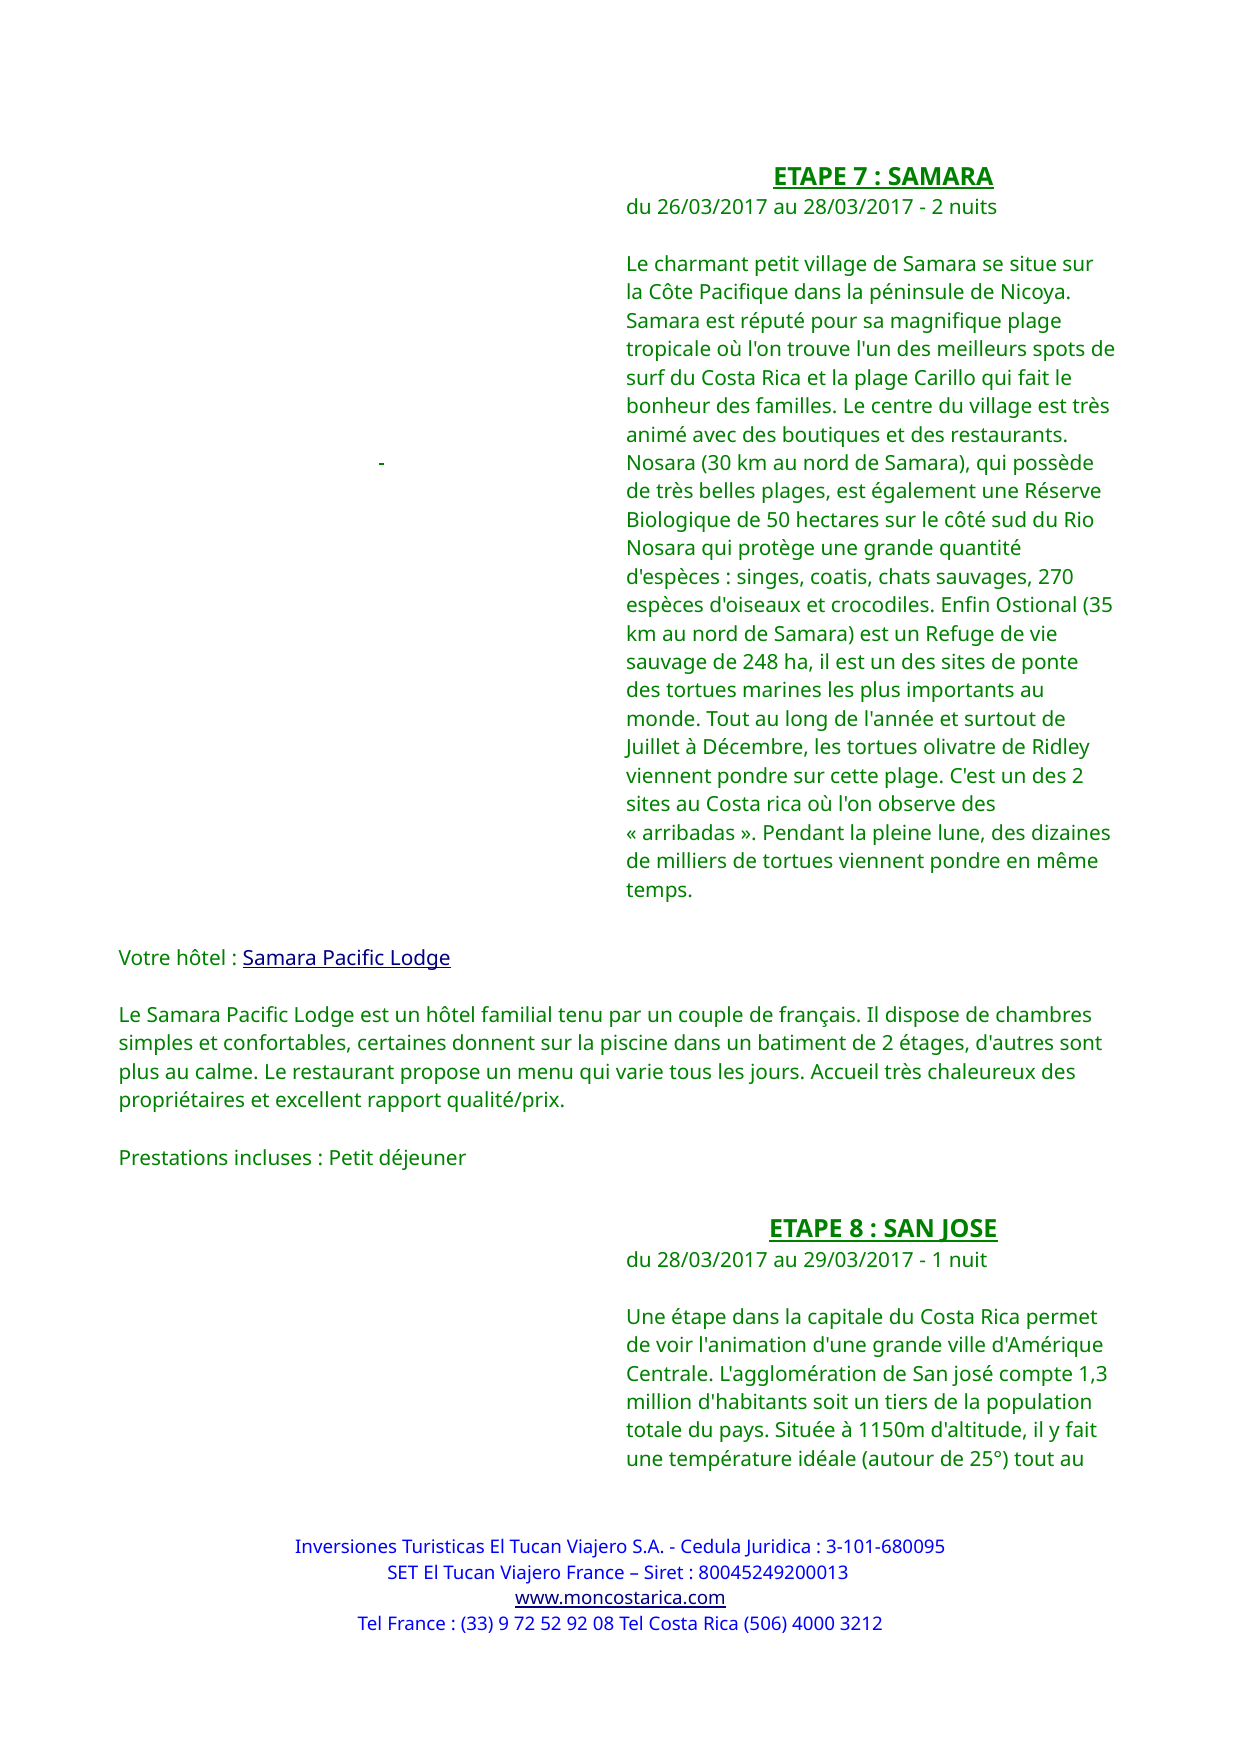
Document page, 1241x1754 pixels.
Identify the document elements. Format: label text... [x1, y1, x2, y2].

text Prestations incluses : Petit déjeuner [118, 1143, 1122, 1171]
table_header ETAPE 7 : SAMARA du 26/03/2017 au 28/03/2017 - 2 nuits Le charmant petit village de Samara se situe sur la Côte Pacifique dans la péninsule de Nicoya. Samara est réputé pour sa magnifique plage tropicale où l'on trouve l'un des meilleurs spots de surf du Costa Rica et la plage Carillo qui fait le bonheur des familles. Le centre du village est très animé avec des boutiques et des restaurants. Nosara (30 km au nord de Samara), qui possède de très belles plages, est également une Réserve Biologique de 50 hectares sur le côté sud du Rio Nosara qui protège une grande quantité d'espèces : singes, coatis, chats sauvages, 270 espèces d'oiseaux et crocodiles. Enfin Ostional (35 km au nord de Samara) est un Refuge de vie sauvage de 248 ha, il est un des sites de ponte des tortues marines les plus importants au monde. Tout au long de l'année et surtout de Juillet à Décembre, les tortues olivatre de Ridley viennent pondre sur cette plage. C'est un des 2 sites au Costa rica où l'on observe des « arribadas ». Pendant la pleine lune, des dizaines de milliers de tortues viennent pondre en même temps. [620, 153, 1122, 909]
text Le Samara Pacific Lodge est un hôtel familial tenu par un couple de français. Il dispose de chambres simples et confortables, certaines donnent sur la piscine dans un batiment de 2 étages, d'autres sont plus au calme. Le restaurant propose un menu qui varie tous les jours. Accueil très chaleureux des propriétaires et excellent rapport qualité/prix. [118, 1000, 1122, 1114]
table_header ETAPE 8 : SAN JOSE du 28/03/2017 au 29/03/2017 - 1 nuit Une étape dans la capitale du Costa Rica permet de voir l'animation d'une grande ville d'Amérique Centrale. L'agglomération de San josé compte 1,3 million d'habitants soit un tiers de la population totale du pays. Située à 1150m d'altitude, il y fait une température idéale (autour de 25°) tout au [620, 1205, 1122, 1478]
table_header [118, 1205, 620, 1478]
table_header [118, 153, 620, 909]
text Votre hôtel : Samara Pacific Lodge [118, 943, 1122, 971]
